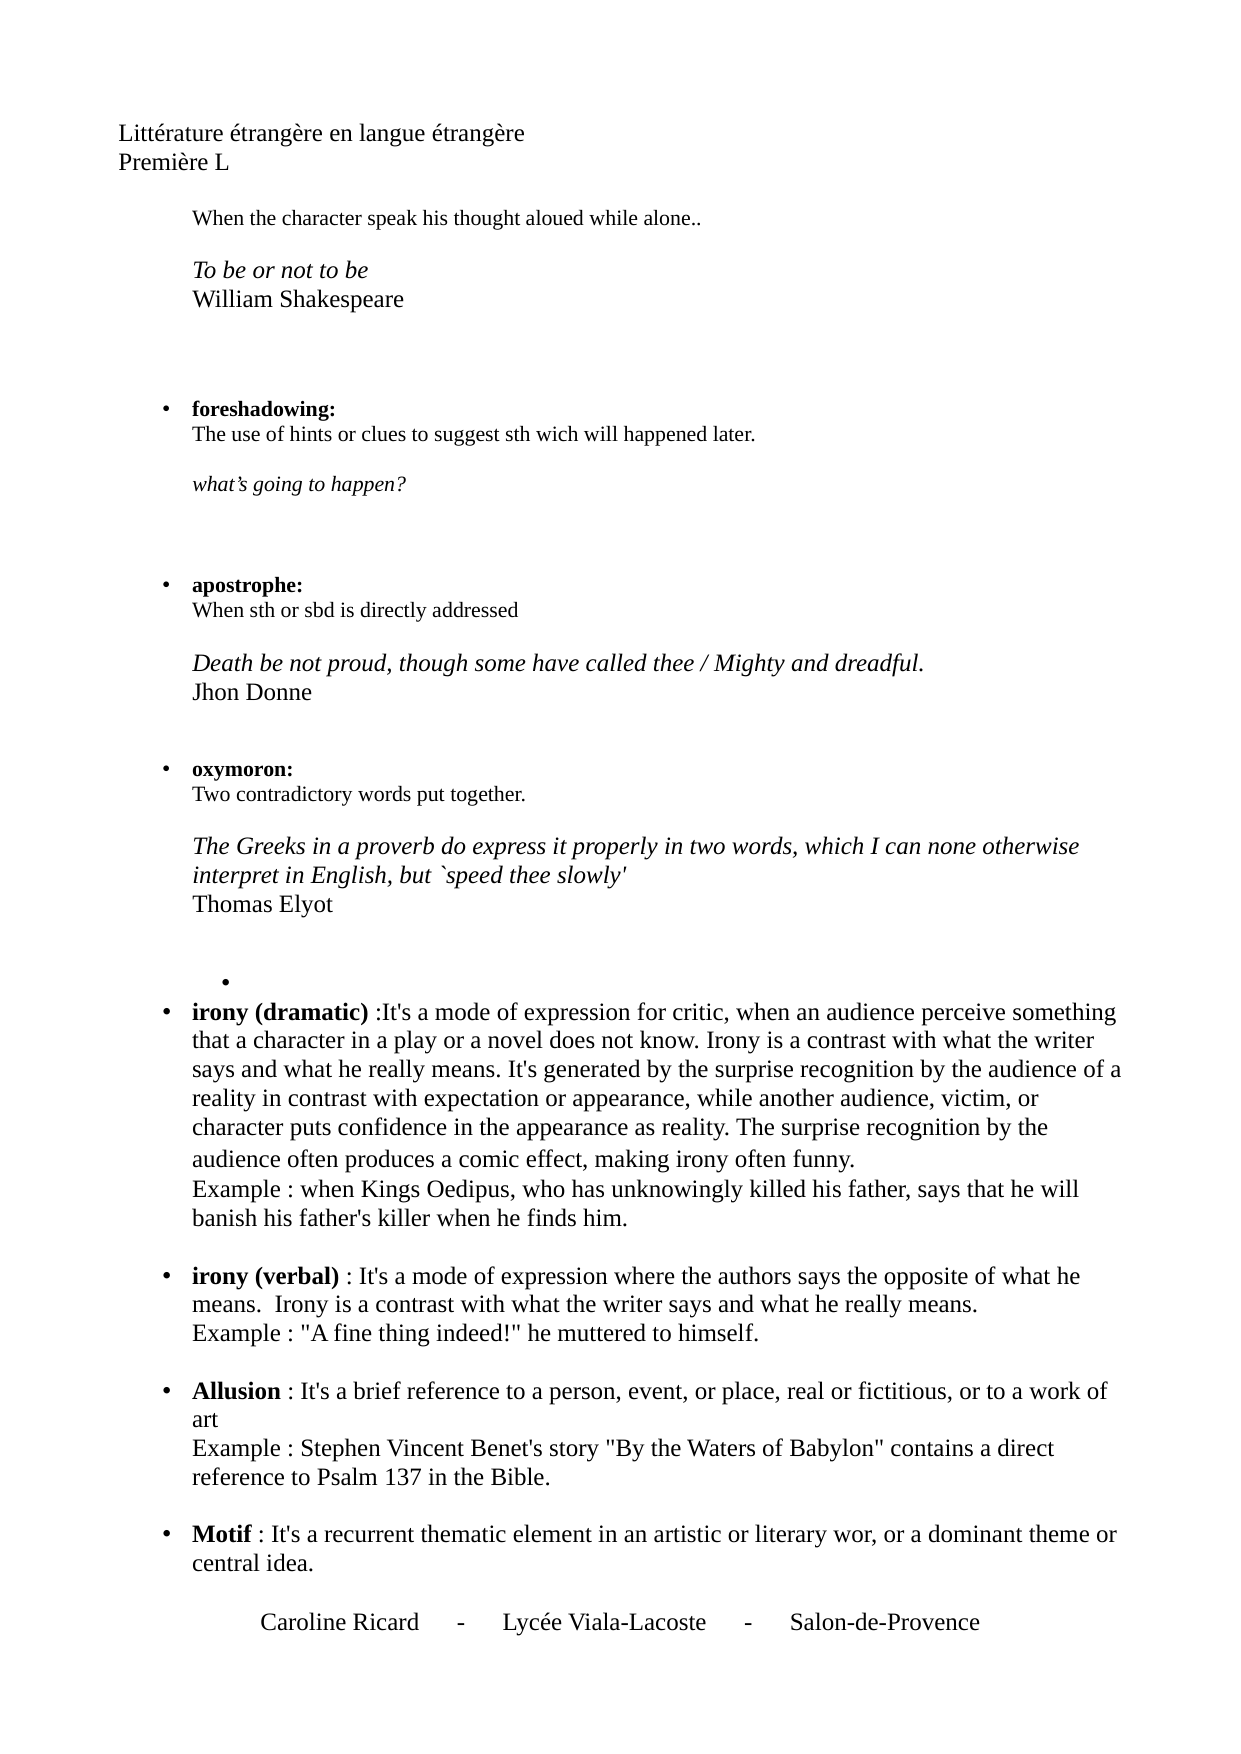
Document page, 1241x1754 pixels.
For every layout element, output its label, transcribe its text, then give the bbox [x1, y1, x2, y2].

list Motif : It's a recurrent thematic element in an artistic or literary wor, or a dominant theme or central idea. [162, 1519, 1122, 1577]
text The Greeks in a proverb do express it properly in two words, which I can none otherwise interpret in English, but `speed thee slowly' [118, 831, 1122, 889]
list When the character speak his thought aloued while alone.. [162, 205, 1122, 230]
list foreshadowing: [162, 396, 1122, 421]
list apostrophe: [162, 572, 1122, 597]
list Example : Stephen Vincent Benet's story "By the Waters of Babylon" contains a direct reference to Psalm 137 in the Bible. [162, 1433, 1122, 1491]
text William Shakespeare [118, 284, 1122, 313]
list irony (verbal) : It's a mode of expression where the authors says the opposite of what he means. Irony is a contrast with what the writer says and what he really means. [162, 1261, 1122, 1318]
list irony (dramatic) :It's a mode of expression for critic, when an audience perceive something that a character in a play or a novel does not know. Irony is a contrast with what the writer says and what he really means. It's generated by the surprise recognition by the audience of a reality in contrast with expectation or appearance, while another audience, victim, or character puts confidence in the appearance as reality. The surprise recognition by the audience often produces a comic effect, making irony often funny. [162, 997, 1122, 1174]
list Two contradictory words put together. [162, 781, 1122, 806]
text Death be not proud, though some have called thee / Mighty and dreadful. [118, 648, 1122, 677]
text Thomas Elyot [118, 889, 1122, 918]
text what’s going to happen? [118, 471, 1122, 497]
list Allusion : It's a brief reference to a person, event, or place, real or fictitious, or to a work of art [162, 1376, 1122, 1433]
list The use of hints or clues to suggest sth wich will happened later. [162, 421, 1122, 446]
list When sth or sbd is directly addressed [162, 597, 1122, 623]
list oxymoron: [162, 756, 1122, 781]
list Example : when Kings Oedipus, who has unknowingly killed his father, says that he will banish his father's killer when he finds him. [162, 1174, 1122, 1232]
text Jhon Donne [118, 677, 1122, 705]
list Example : "A fine thing indeed!" he muttered to himself. [162, 1318, 1122, 1347]
text To be or not to be [118, 256, 1122, 284]
